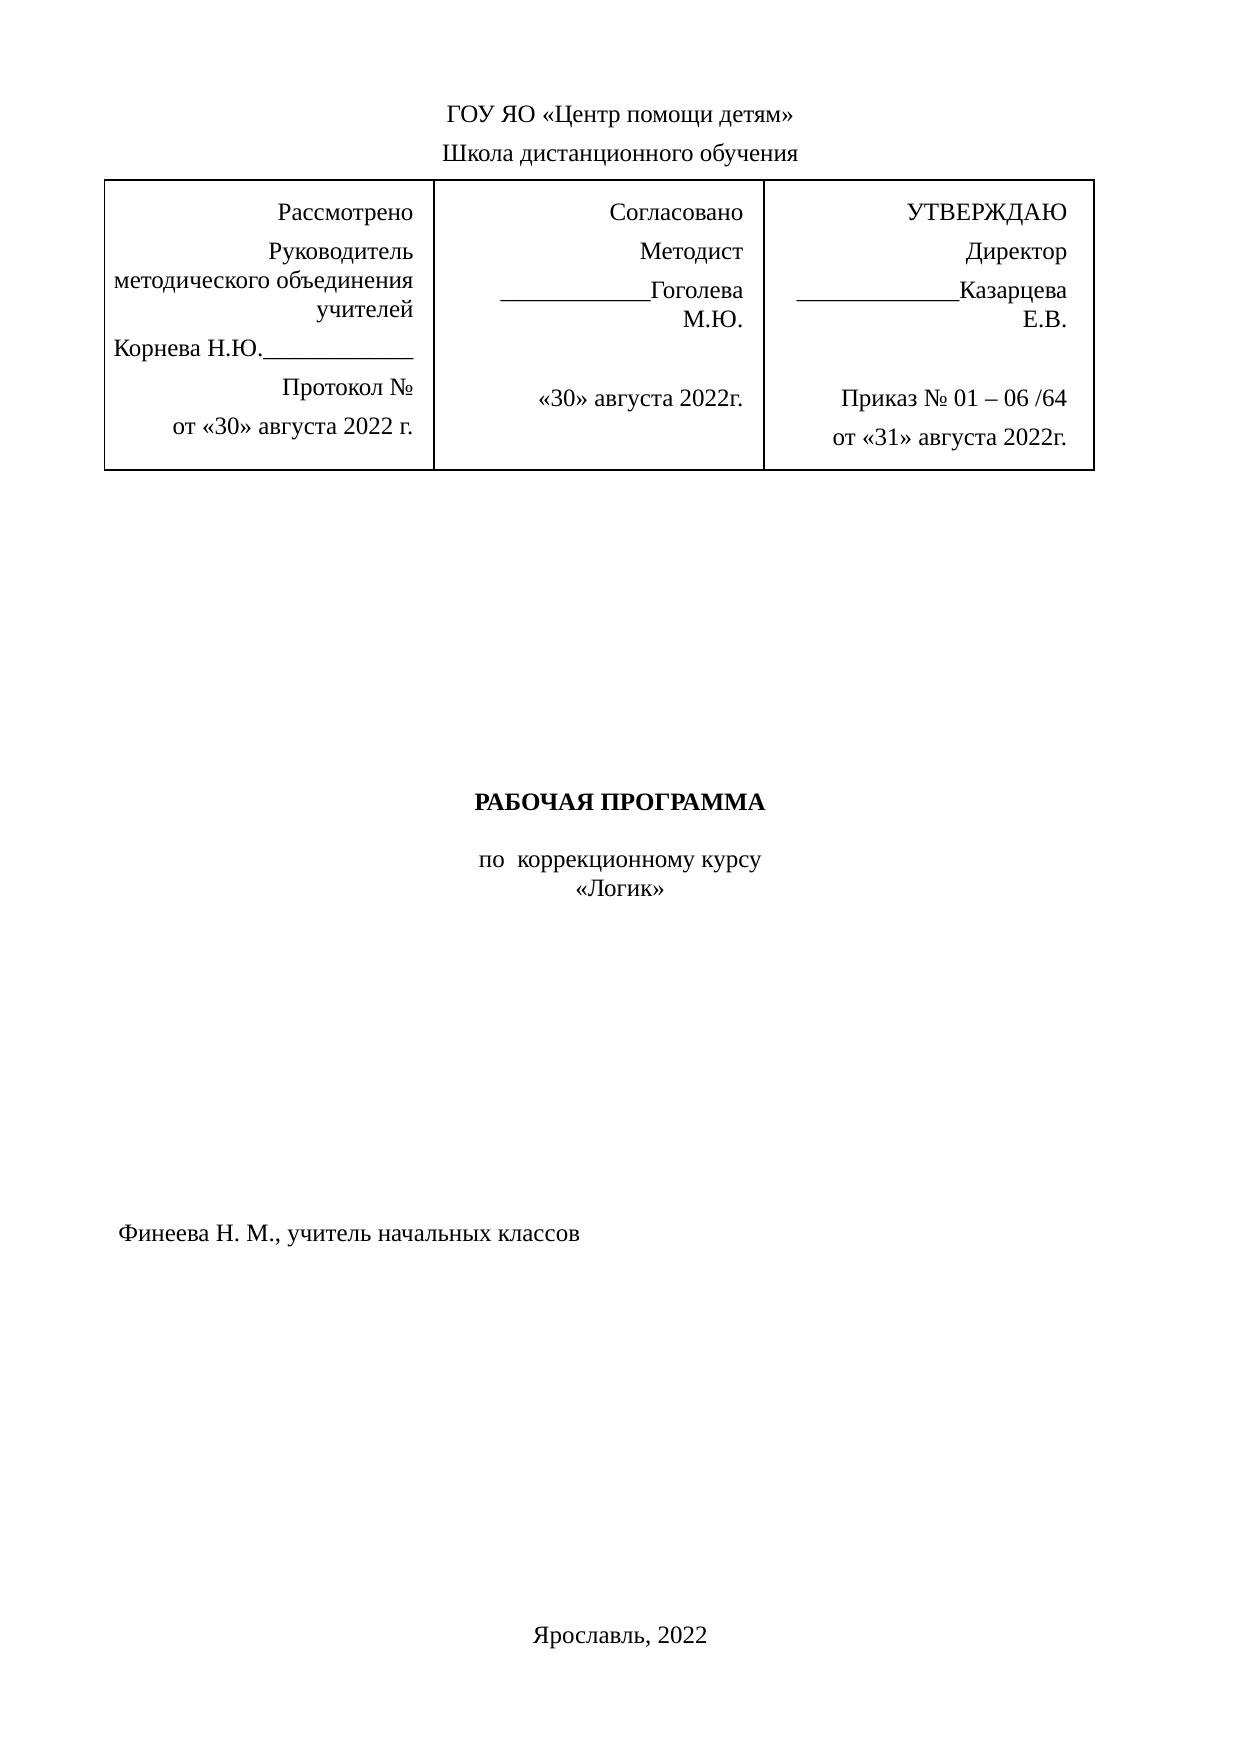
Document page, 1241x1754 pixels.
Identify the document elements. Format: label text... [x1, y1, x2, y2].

subtitle Ярославль, 2022 [118, 1621, 1122, 1649]
table_header УТВЕРЖДАЮ Директор _____________Казарцева Е.В. Приказ № 01 – 06 /64 от «31» августа 2022г. [765, 181, 1093, 469]
text ГОУ ЯО «Центр помощи детям» [118, 99, 1122, 128]
text Школа дистанционного обучения [118, 138, 1122, 167]
text по коррекционному курсу [118, 844, 1122, 873]
text Финеева Н. М., учитель начальных классов [118, 1218, 1122, 1247]
text «Логик» [118, 873, 1122, 902]
table_header Рассмотрено Руководитель методического объединения учителей Корнева Н.Ю.____________ Протокол № от «30» августа 2022 г. [105, 181, 433, 469]
table_header Согласовано Методист ____________Гоголева М.Ю. «30» августа 2022г. [435, 181, 763, 469]
text РАБОЧАЯ ПРОГРАММА [118, 787, 1122, 816]
